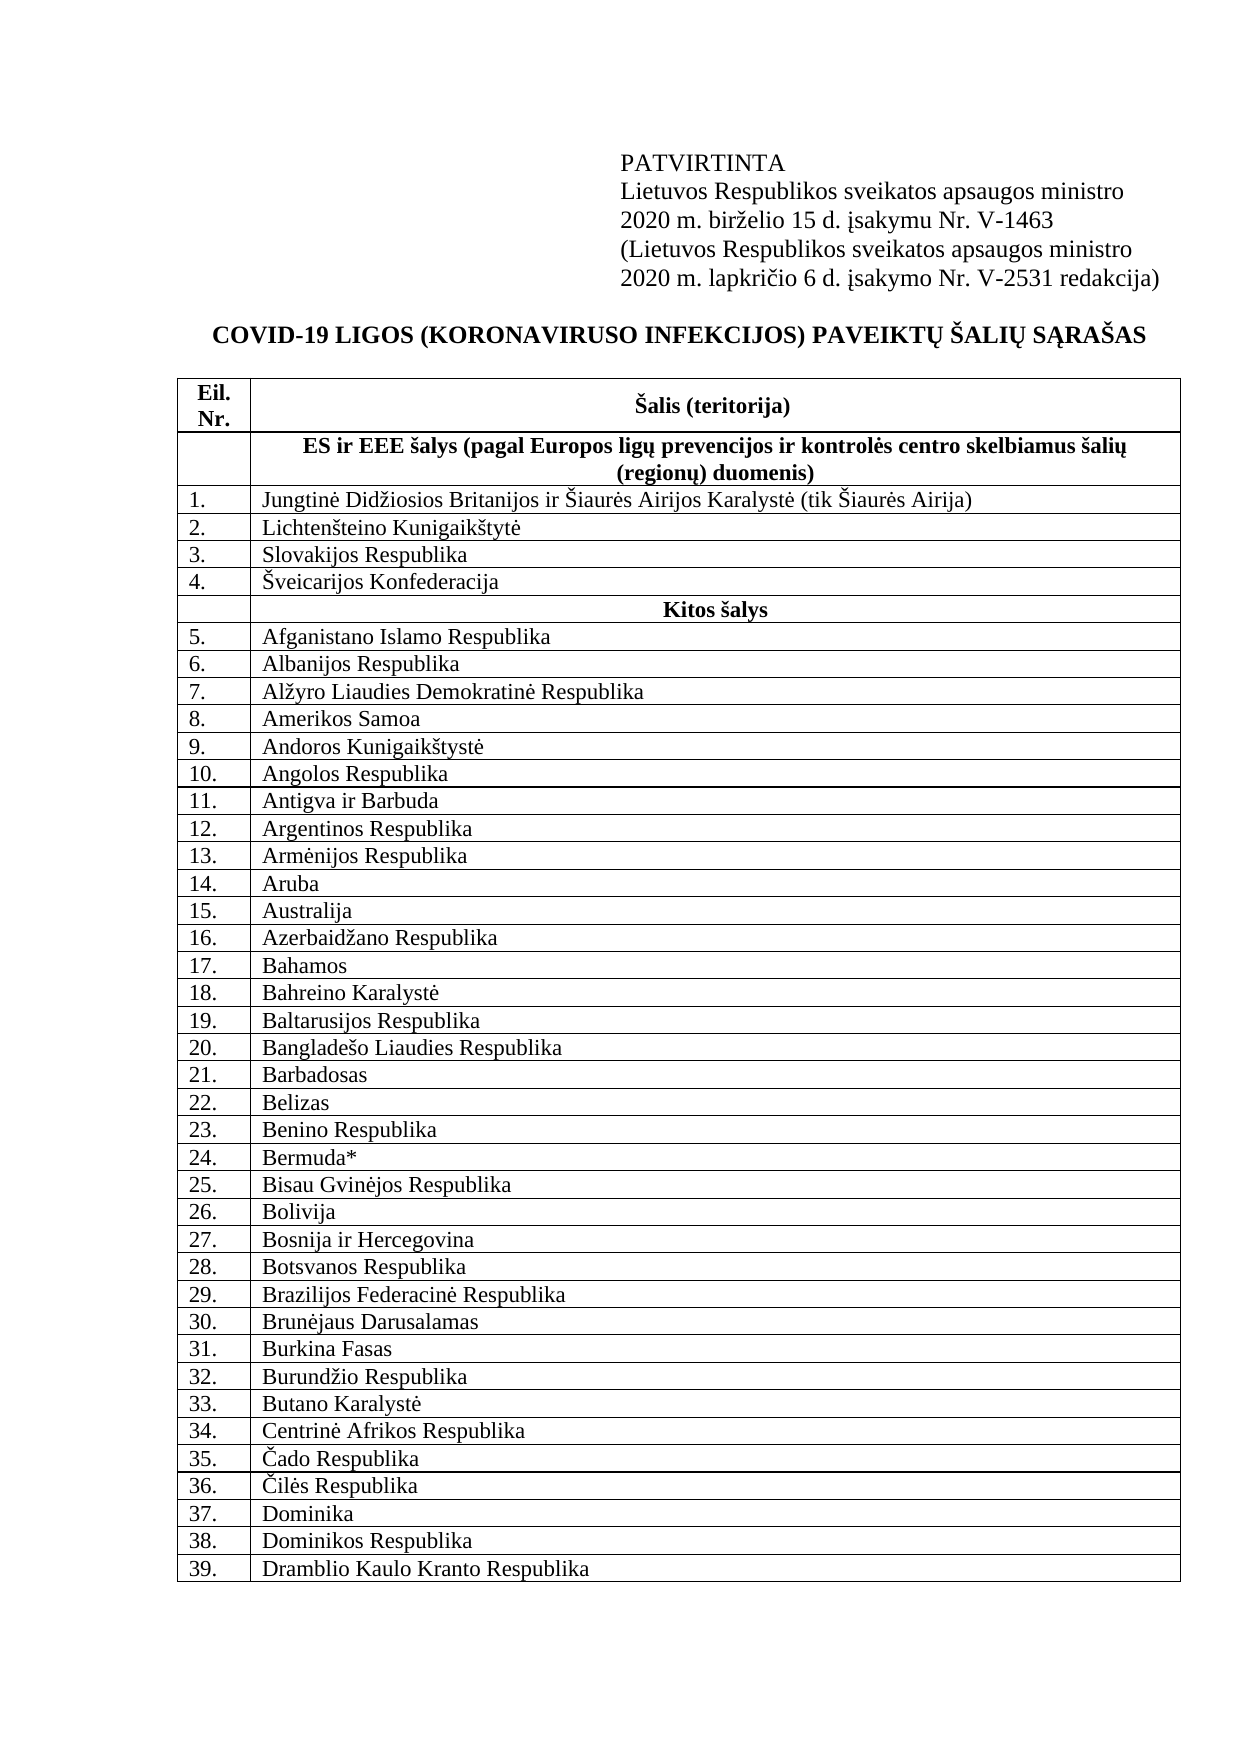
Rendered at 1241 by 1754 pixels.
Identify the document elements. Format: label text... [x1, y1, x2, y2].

table_cell 33. [178, 1390, 250, 1417]
table_cell Bahamos [251, 952, 1180, 978]
table_cell Bahreino Karalystė [251, 979, 1180, 1006]
table_cell 2. [178, 514, 250, 540]
table_cell 35. [178, 1445, 250, 1471]
table_cell 14. [178, 870, 250, 896]
table_cell 12. [178, 815, 250, 841]
table_cell [178, 433, 250, 485]
table_cell Andoros Kunigaikštystė [251, 733, 1180, 759]
table_cell 34. [178, 1418, 250, 1444]
table_cell 18. [178, 979, 250, 1006]
text COVID-19 ligos (koronaviruso infekcijos) paveiktų šalių sąrašas [177, 320, 1181, 349]
table_cell 9. [178, 733, 250, 759]
table_cell Afganistano Islamo Respublika [251, 623, 1180, 649]
table_cell 8. [178, 705, 250, 732]
text 2020 m. lapkričio 6 d. įsakymo Nr. V-2531 redakcija) [620, 263, 1181, 291]
table_cell Angolos Respublika [251, 760, 1180, 786]
text Lietuvos Respublikos sveikatos apsaugos ministro [620, 176, 1181, 205]
table_cell 20. [178, 1034, 250, 1060]
table_cell 1. [178, 486, 250, 512]
text PATVIRTINTA [620, 148, 1181, 176]
table_cell Čilės Respublika [251, 1473, 1180, 1499]
table_cell Aruba [251, 870, 1180, 896]
table_cell 15. [178, 897, 250, 923]
table_cell Albanijos Respublika [251, 651, 1180, 677]
table_cell Centrinė Afrikos Respublika [251, 1418, 1180, 1444]
table_cell Čado Respublika [251, 1445, 1180, 1471]
table_cell Jungtinė Didžiosios Britanijos ir Šiaurės Airijos Karalystė (tik Šiaurės Airija) [251, 486, 1180, 512]
text (Lietuvos Respublikos sveikatos apsaugos ministro [620, 234, 1181, 263]
table_cell Butano Karalystė [251, 1390, 1180, 1417]
table_cell Brunėjaus Darusalamas [251, 1308, 1180, 1334]
table_cell Bisau Gvinėjos Respublika [251, 1171, 1180, 1197]
table_cell 26. [178, 1199, 250, 1225]
table_cell Antigva ir Barbuda [251, 788, 1180, 814]
table_cell 23. [178, 1116, 250, 1143]
table_cell Amerikos Samoa [251, 705, 1180, 732]
table_cell 13. [178, 842, 250, 869]
table_cell 11. [178, 788, 250, 814]
table_cell Lichtenšteino Kunigaikštytė [251, 514, 1180, 540]
table_cell 36. [178, 1473, 250, 1499]
table_cell 27. [178, 1226, 250, 1252]
table_cell Botsvanos Respublika [251, 1253, 1180, 1279]
table_cell 19. [178, 1007, 250, 1033]
table_cell Benino Respublika [251, 1116, 1180, 1143]
table_cell Australija [251, 897, 1180, 923]
table_cell Šveicarijos Konfederacija [251, 568, 1180, 595]
table_cell Dominika [251, 1500, 1180, 1526]
table_cell Burundžio Respublika [251, 1363, 1180, 1389]
table_cell 38. [178, 1527, 250, 1553]
table_header Šalis (teritorija) [251, 379, 1180, 431]
text 2020 m. birželio 15 d. įsakymu Nr. V-1463 [620, 205, 1181, 234]
table_cell ES ir EEE šalys (pagal Europos ligų prevencijos ir kontrolės centro skelbiamus šalių (regionų) duomenis) [251, 433, 1180, 485]
table_cell Armėnijos Respublika [251, 842, 1180, 869]
table_cell Brazilijos Federacinė Respublika [251, 1281, 1180, 1307]
table_cell 3. [178, 541, 250, 567]
table_cell Alžyro Liaudies Demokratinė Respublika [251, 678, 1180, 704]
table_cell [178, 596, 250, 622]
table_cell Argentinos Respublika [251, 815, 1180, 841]
table_cell Barbadosas [251, 1061, 1180, 1088]
table_cell Belizas [251, 1089, 1180, 1115]
table_cell 17. [178, 952, 250, 978]
table_cell Bermuda* [251, 1144, 1180, 1170]
table_cell 31. [178, 1335, 250, 1362]
table_cell Dramblio Kaulo Kranto Respublika [251, 1555, 1180, 1581]
table_cell Kitos šalys [251, 596, 1180, 622]
table_cell Slovakijos Respublika [251, 541, 1180, 567]
table_cell 29. [178, 1281, 250, 1307]
table_cell 7. [178, 678, 250, 704]
table_cell 30. [178, 1308, 250, 1334]
table_cell 16. [178, 925, 250, 951]
table_cell Bolivija [251, 1199, 1180, 1225]
table_cell 10. [178, 760, 250, 786]
table_cell Baltarusijos Respublika [251, 1007, 1180, 1033]
table_cell Dominikos Respublika [251, 1527, 1180, 1553]
table_cell Burkina Fasas [251, 1335, 1180, 1362]
table_cell 24. [178, 1144, 250, 1170]
table_cell 37. [178, 1500, 250, 1526]
table_cell Bosnija ir Hercegovina [251, 1226, 1180, 1252]
table_cell 32. [178, 1363, 250, 1389]
table_cell 6. [178, 651, 250, 677]
table_cell 5. [178, 623, 250, 649]
table_cell 4. [178, 568, 250, 595]
table_cell 25. [178, 1171, 250, 1197]
table_header Eil. Nr. [178, 379, 250, 431]
table_cell Bangladešo Liaudies Respublika [251, 1034, 1180, 1060]
table_cell 28. [178, 1253, 250, 1279]
table_cell 22. [178, 1089, 250, 1115]
table_cell 39. [178, 1555, 250, 1581]
table_cell Azerbaidžano Respublika [251, 925, 1180, 951]
table_cell 21. [178, 1061, 250, 1088]
